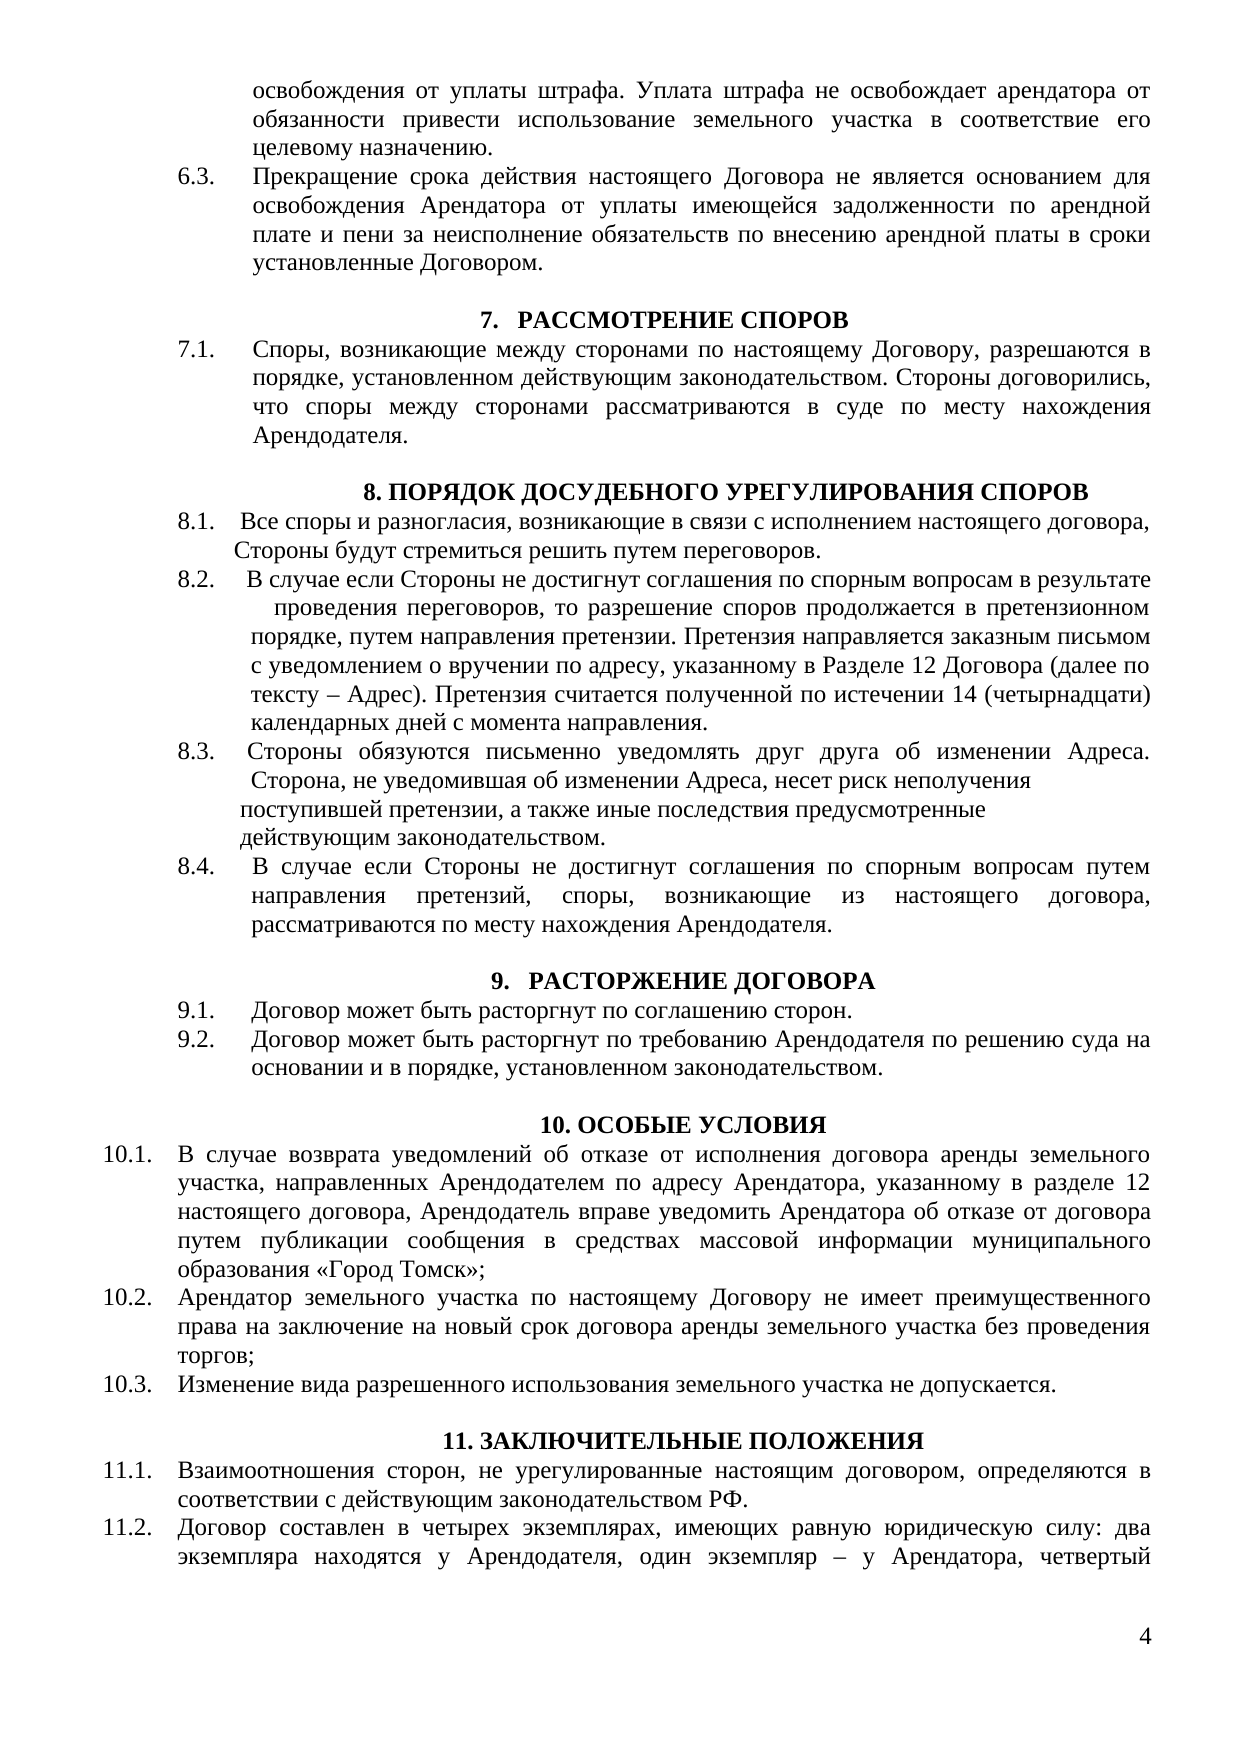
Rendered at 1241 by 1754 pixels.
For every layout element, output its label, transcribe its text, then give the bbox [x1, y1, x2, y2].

text поступившей претензии, а также иные последствия предусмотренные [177, 794, 1152, 822]
list Договор может быть расторгнут по требованию Арендодателя по решению суда на основании и в порядке, установленном законодательством. [177, 1024, 1152, 1081]
text 8. ПОРЯДОК ДОСУДЕБНОГО УРЕГУЛИРОВАНИЯ СПОРОВ [251, 477, 1152, 506]
text 8.1. Все споры и разногласия, возникающие в связи с исполнением настоящего договора, [177, 506, 1152, 535]
list Прекращение срока действия настоящего Договора не является основанием для освобождения Арендатора от уплаты имеющейся задолженности по арендной плате и пени за неисполнение обязательств по внесению арендной платы в сроки установленные Договором. [177, 161, 1152, 276]
text действующим законодательством. [177, 822, 1152, 851]
text 8.3. Стороны обязуются письменно уведомлять друг друга об изменении Адреса. Сторона, не уведомившая об изменении Адреса, несет риск неполучения [177, 736, 1152, 794]
list ЗАКЛЮЧИТЕЛЬНЫЕ ПОЛОЖЕНИЯ [215, 1426, 1152, 1455]
list Взаимоотношения сторон, не урегулированные настоящим договором, определяются в соответствии с действующим законодательством РФ. [102, 1455, 1152, 1512]
list Договор может быть расторгнут по соглашению сторон. [177, 995, 1152, 1024]
text проведения переговоров, то разрешение споров продолжается в претензионном порядке, путем направления претензии. Претензия направляется заказным письмом с уведомлением о вручении по адресу, указанному в Разделе 12 Договора (далее по тексту – Адрес). Претензия считается полученной по истечении 14 (четырнадцати) календарных дней с момента направления. [177, 592, 1152, 736]
list Споры, возникающие между сторонами по настоящему Договору, разрешаются в порядке, установленном действующим законодательством. Стороны договорились, что споры между сторонами рассматриваются в суде по месту нахождения Арендодателя. [177, 334, 1152, 449]
text 8.4. В случае если Стороны не достигнут соглашения по спорным вопросам путем направления претензий, споры, возникающие из настоящего договора, рассматриваются по месту нахождения Арендодателя. [177, 851, 1152, 937]
list освобождения от уплаты штрафа. Уплата штрафа не освобождает арендатора от обязанности привести использование земельного участка в соответствие его целевому назначению. [177, 75, 1152, 161]
list ОСОБЫЕ УСЛОВИЯ [215, 1110, 1152, 1139]
text 8.2. В случае если Стороны не достигнут соглашения по спорным вопросам в результате [177, 564, 1152, 592]
list В случае возврата уведомлений об отказе от исполнения договора аренды земельного участка, направленных Арендодателем по адресу Арендатора, указанному в разделе 12 настоящего договора, Арендодатель вправе уведомить Арендатора об отказе от договора путем публикации сообщения в средствах массовой информации муниципального образования «Город Томск»; [102, 1139, 1152, 1282]
list Изменение вида разрешенного использования земельного участка не допускается. [102, 1369, 1152, 1397]
list Арендатор земельного участка по настоящему Договору не имеет преимущественного права на заключение на новый срок договора аренды земельного участка без проведения торгов; [102, 1282, 1152, 1369]
list Договор составлен в четырех экземплярах, имеющих равную юридическую силу: два экземпляра находятся у Арендодателя, один экземпляр – у Арендатора, четвертый [102, 1512, 1152, 1570]
list РАСТОРЖЕНИЕ ДОГОВОРА [215, 966, 1152, 995]
list РАССМОТРЕНИЕ СПОРОВ [177, 305, 1152, 334]
text Стороны будут стремиться решить путем переговоров. [177, 535, 1152, 564]
